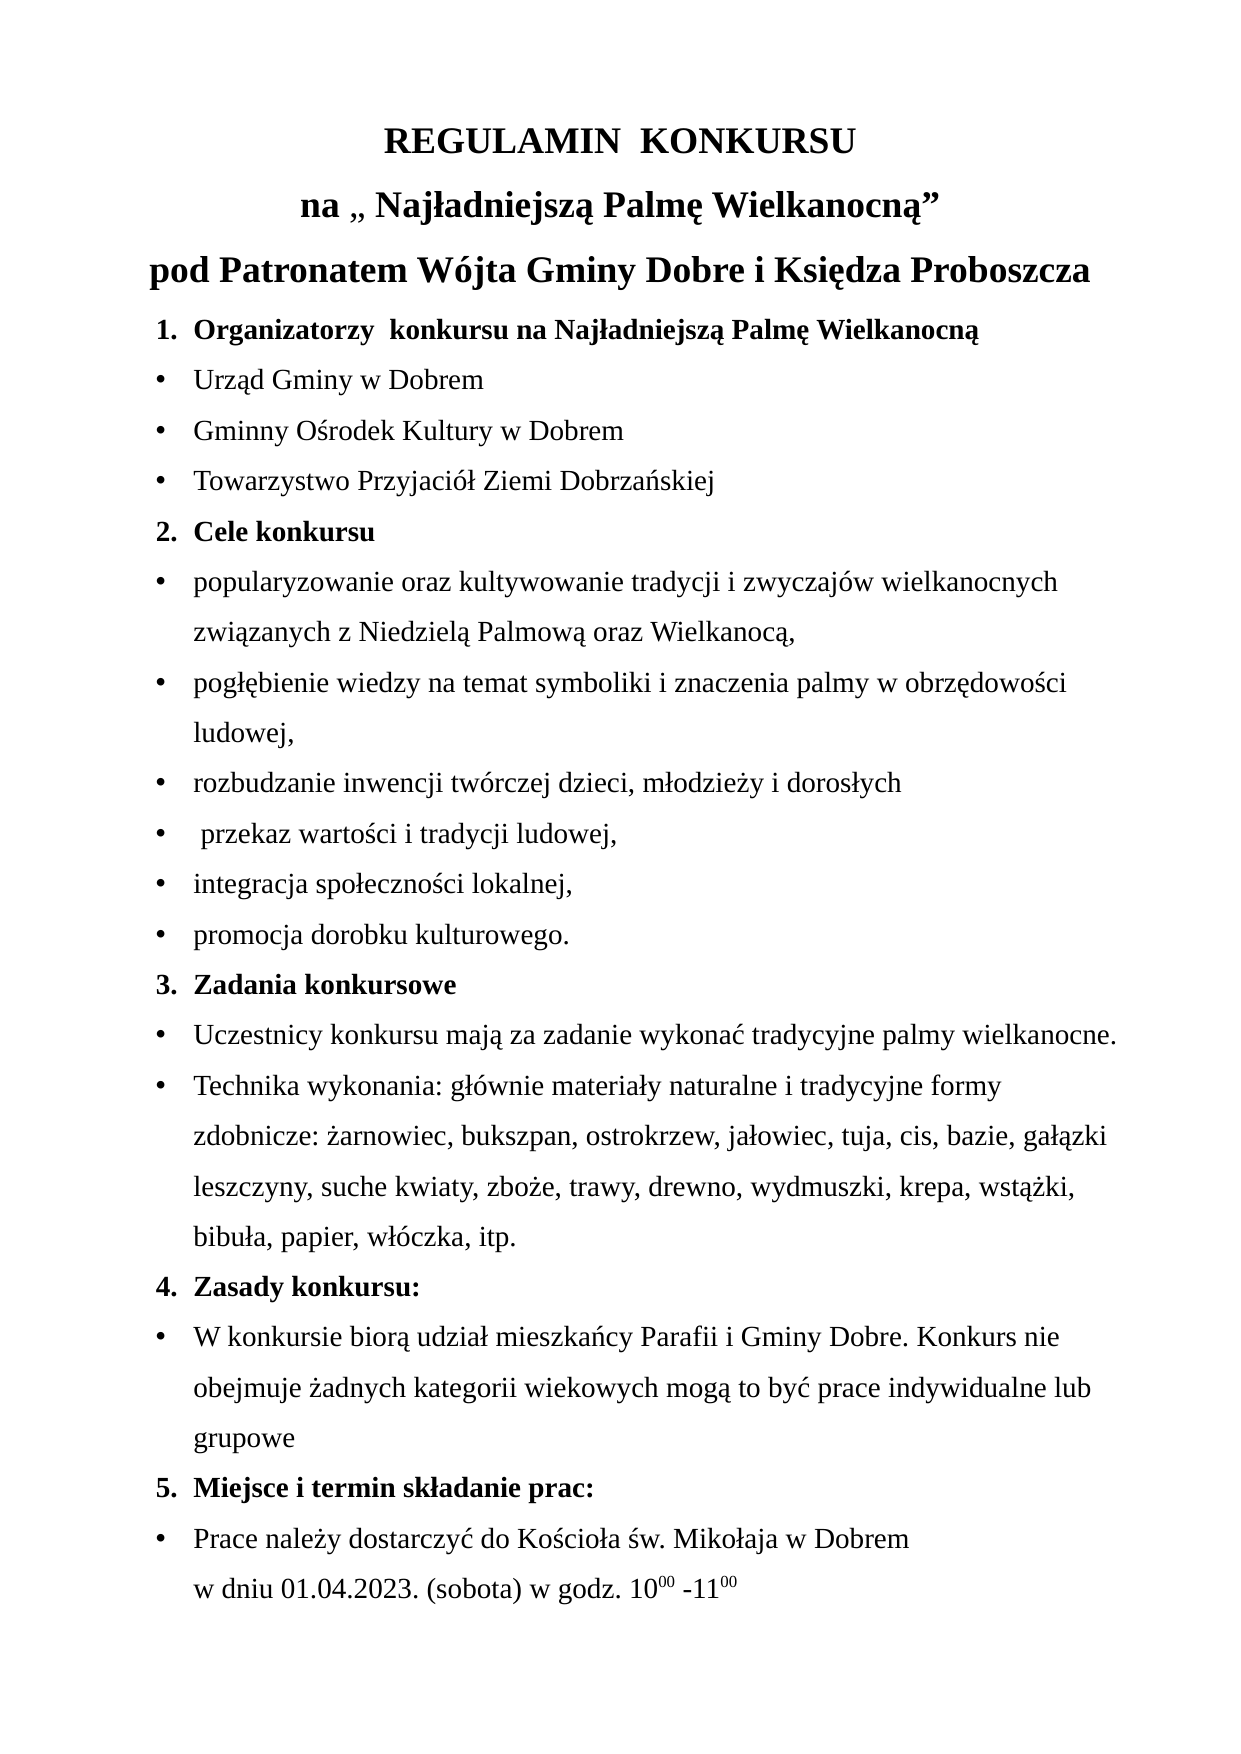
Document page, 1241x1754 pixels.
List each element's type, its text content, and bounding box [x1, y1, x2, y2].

list pogłębienie wiedzy na temat symboliki i znaczenia palmy w obrzędowości ludowej, [156, 665, 1122, 749]
list Gminny Ośrodek Kultury w Dobrem [156, 413, 1122, 447]
text na „ Najładniejszą Palmę Wielkanocną” [118, 183, 1122, 226]
text REGULAMIN KONKURSU [118, 118, 1122, 161]
text pod Patronatem Wójta Gminy Dobre i Księdza Proboszcza [118, 247, 1122, 291]
list W konkursie biorą udział mieszkańcy Parafii i Gminy Dobre. Konkurs nie obejmuje żadnych kategorii wiekowych mogą to być prace indywidualne lub grupowe [156, 1319, 1122, 1454]
list Towarzystwo Przyjaciół Ziemi Dobrzańskiej [156, 463, 1122, 497]
list rozbudzanie inwencji twórczej dzieci, młodzieży i dorosłych [156, 766, 1122, 799]
list Organizatorzy konkursu na Najładniejszą Palmę Wielkanocną [156, 312, 1122, 346]
list Prace należy dostarczyć do Kościoła św. Mikołaja w Dobrem [156, 1521, 1122, 1554]
list promocja dorobku kulturowego. [156, 917, 1122, 950]
list Zasady konkursu: [156, 1269, 1122, 1303]
list integracja społeczności lokalnej, [156, 866, 1122, 900]
list Miejsce i termin składanie prac: [156, 1471, 1122, 1504]
list popularyzowanie oraz kultywowanie tradycji i zwyczajów wielkanocnych związanych z Niedzielą Palmową oraz Wielkanocą, [156, 564, 1122, 648]
list w dniu 01.04.2023. (sobota) w godz. 1000 -1100 [156, 1571, 1122, 1605]
list Uczestnicy konkursu mają za zadanie wykonać tradycyjne palmy wielkanocne. [156, 1017, 1122, 1051]
list Urząd Gminy w Dobrem [156, 362, 1122, 396]
list Technika wykonania: głównie materiały naturalne i tradycyjne formy zdobnicze: żarnowiec, bukszpan, ostrokrzew, jałowiec, tuja, cis, bazie, gałązki leszczyny, suche kwiaty, zboże, trawy, drewno, wydmuszki, krepa, wstążki, bibuła, papier, włóczka, itp. [156, 1068, 1122, 1252]
list przekaz wartości i tradycji ludowej, [156, 816, 1122, 849]
list Zadania konkursowe [156, 967, 1122, 1001]
list Cele konkursu [156, 514, 1122, 547]
